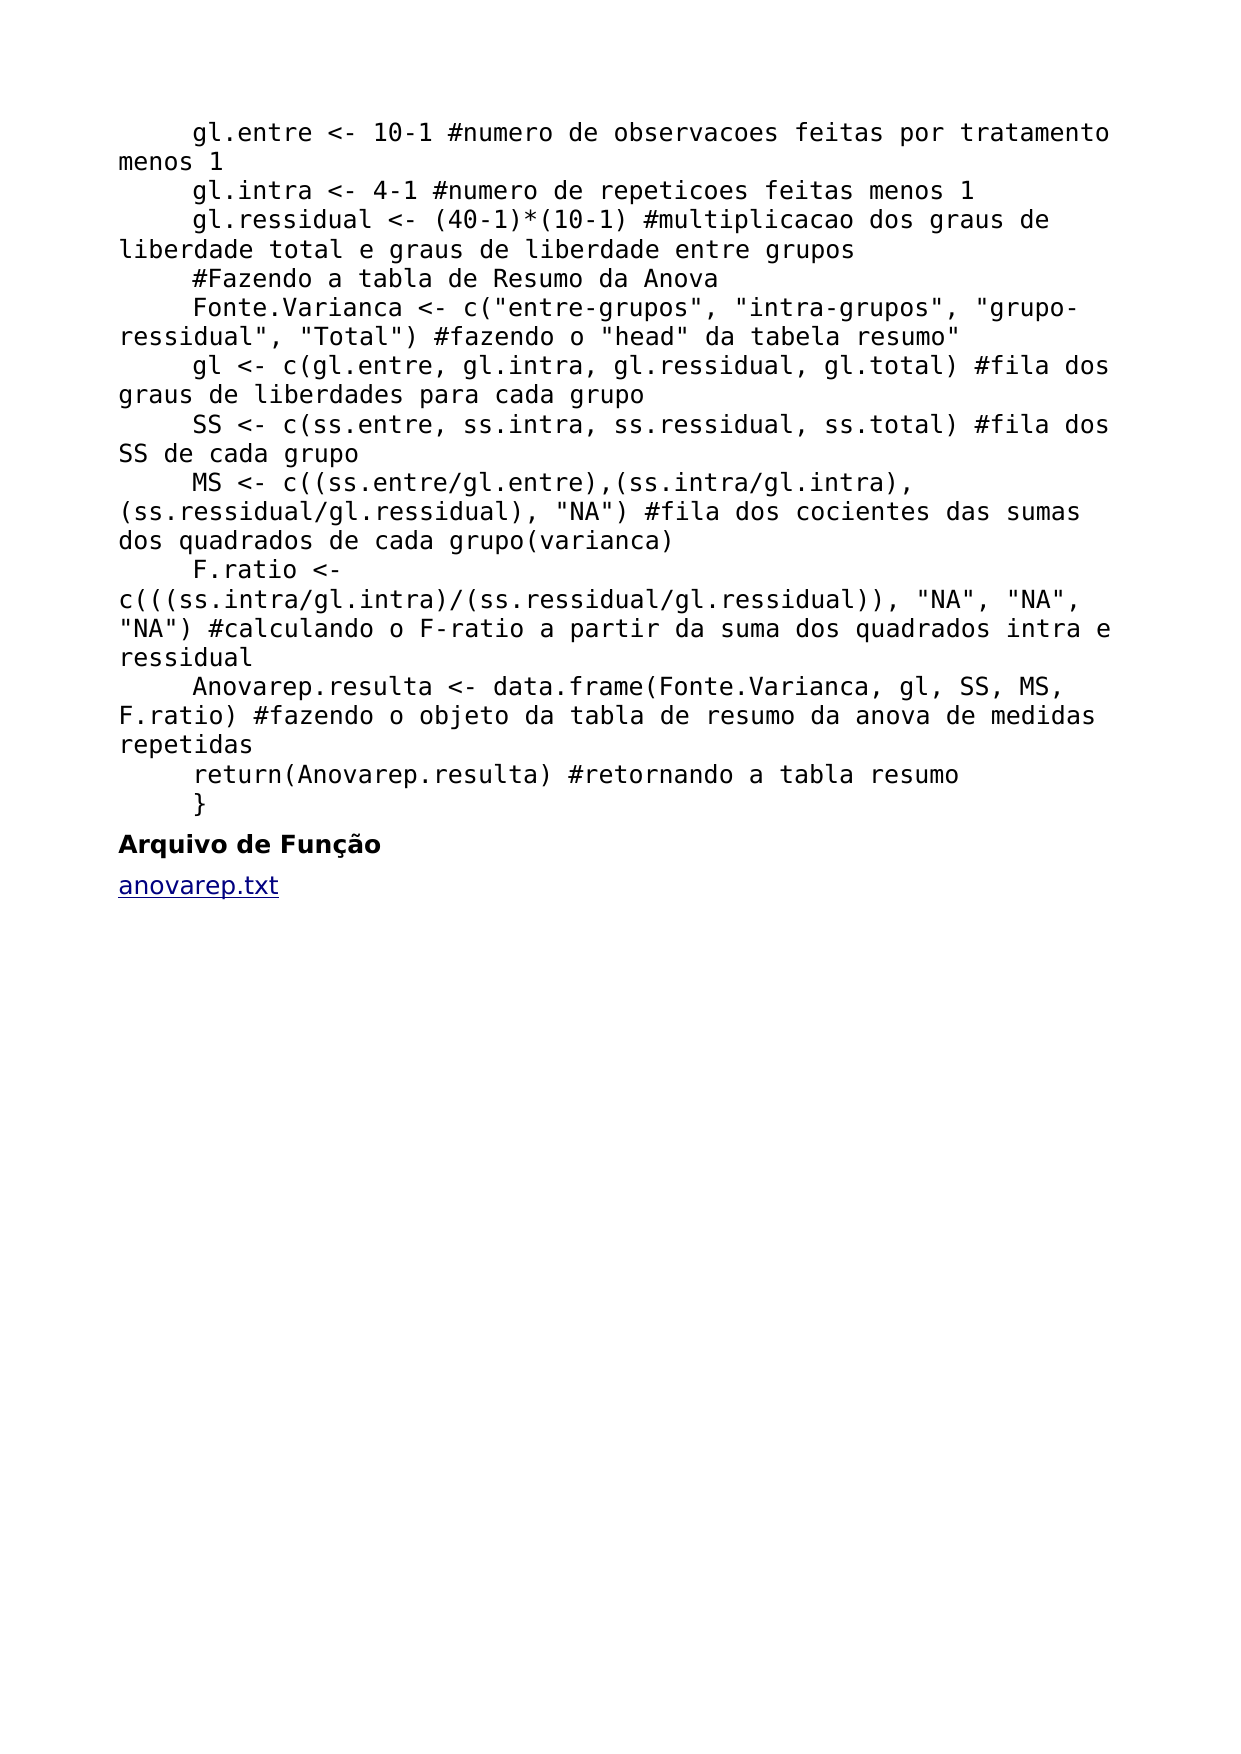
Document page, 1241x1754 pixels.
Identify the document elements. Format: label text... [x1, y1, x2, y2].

text Arquivo de Função [118, 830, 1122, 859]
text anovarep.txt [118, 872, 1122, 901]
text gl.entre <- 10-1 #numero de observacoes feitas por tratamento menos 1 gl.intra <- 4-1 #numero de repeticoes feitas menos 1 gl.ressidual <- (40-1)*(10-1) #multiplicacao dos graus de liberdade total e graus de liberdade entre grupos #Fazendo a tabla de Resumo da Anova Fonte.Varianca <- c("entre-grupos", "intra-grupos", "grupo-ressidual", "Total") #fazendo o "head" da tabela resumo" gl <- c(gl.entre, gl.intra, gl.ressidual, gl.total) #fila dos graus de liberdades para cada grupo SS <- c(ss.entre, ss.intra, ss.ressidual, ss.total) #fila dos SS de cada grupo MS <- c((ss.entre/gl.entre),(ss.intra/gl.intra), (ss.ressidual/gl.ressidual), "NA") #fila dos cocientes das sumas dos quadrados de cada grupo(varianca) F.ratio <- c(((ss.intra/gl.intra)/(ss.ressidual/gl.ressidual)), "NA", "NA", "NA") #calculando o F-ratio a partir da suma dos quadrados intra e ressidual Anovarep.resulta <- data.frame(Fonte.Varianca, gl, SS, MS, F.ratio) #fazendo o objeto da tabla de resumo da anova de medidas repetidas return(Anovarep.resulta) #retornando a tabla resumo } [118, 118, 1122, 818]
